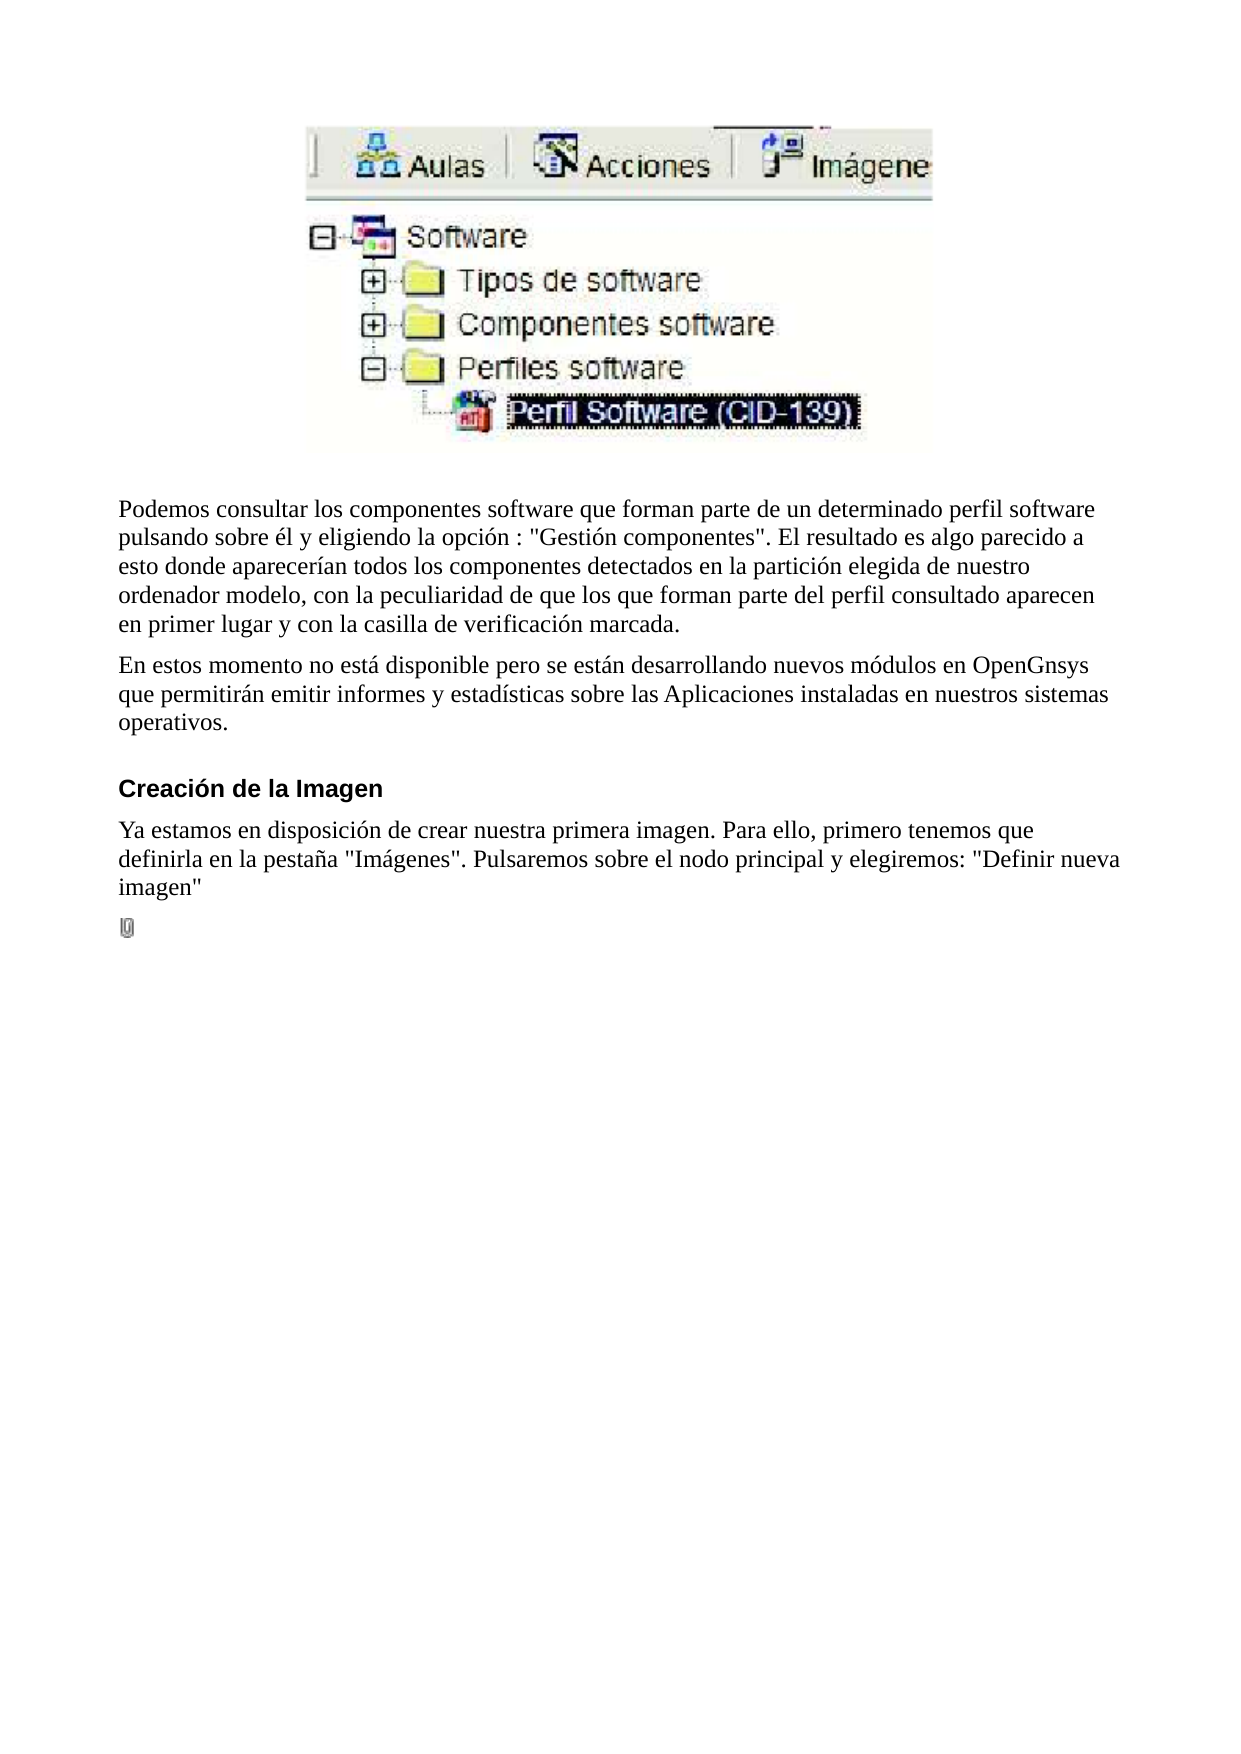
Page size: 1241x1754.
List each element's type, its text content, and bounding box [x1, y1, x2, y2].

picture [118, 918, 137, 938]
subtitle Creación de la Imagen [118, 774, 1122, 802]
text Podemos consultar los componentes software que forman parte de un determinado perfil software pulsando sobre él y eligiendo la opción : "Gestión componentes". El resultado es algo parecido a esto donde aparecerían todos los componentes detectados en la partición elegida de nuestro ordenador modelo, con la peculiaridad de que los que forman parte del perfil consultado aparecen en primer lugar y con la casilla de verificación marcada. [118, 494, 1122, 637]
text Ya estamos en disposición de crear nuestra primera imagen. Para ello, primero tenemos que definirla en la pestaña "Imágenes". Pulsaremos sobre el nodo principal y elegiremos: "Definir nueva imagen" [118, 815, 1122, 901]
text En estos momento no está disponible pero se están desarrollando nuevos módulos en OpenGnsys que permitirán emitir informes y estadísticas sobre las Aplicaciones instaladas en nuestros sistemas operativos. [118, 650, 1122, 736]
